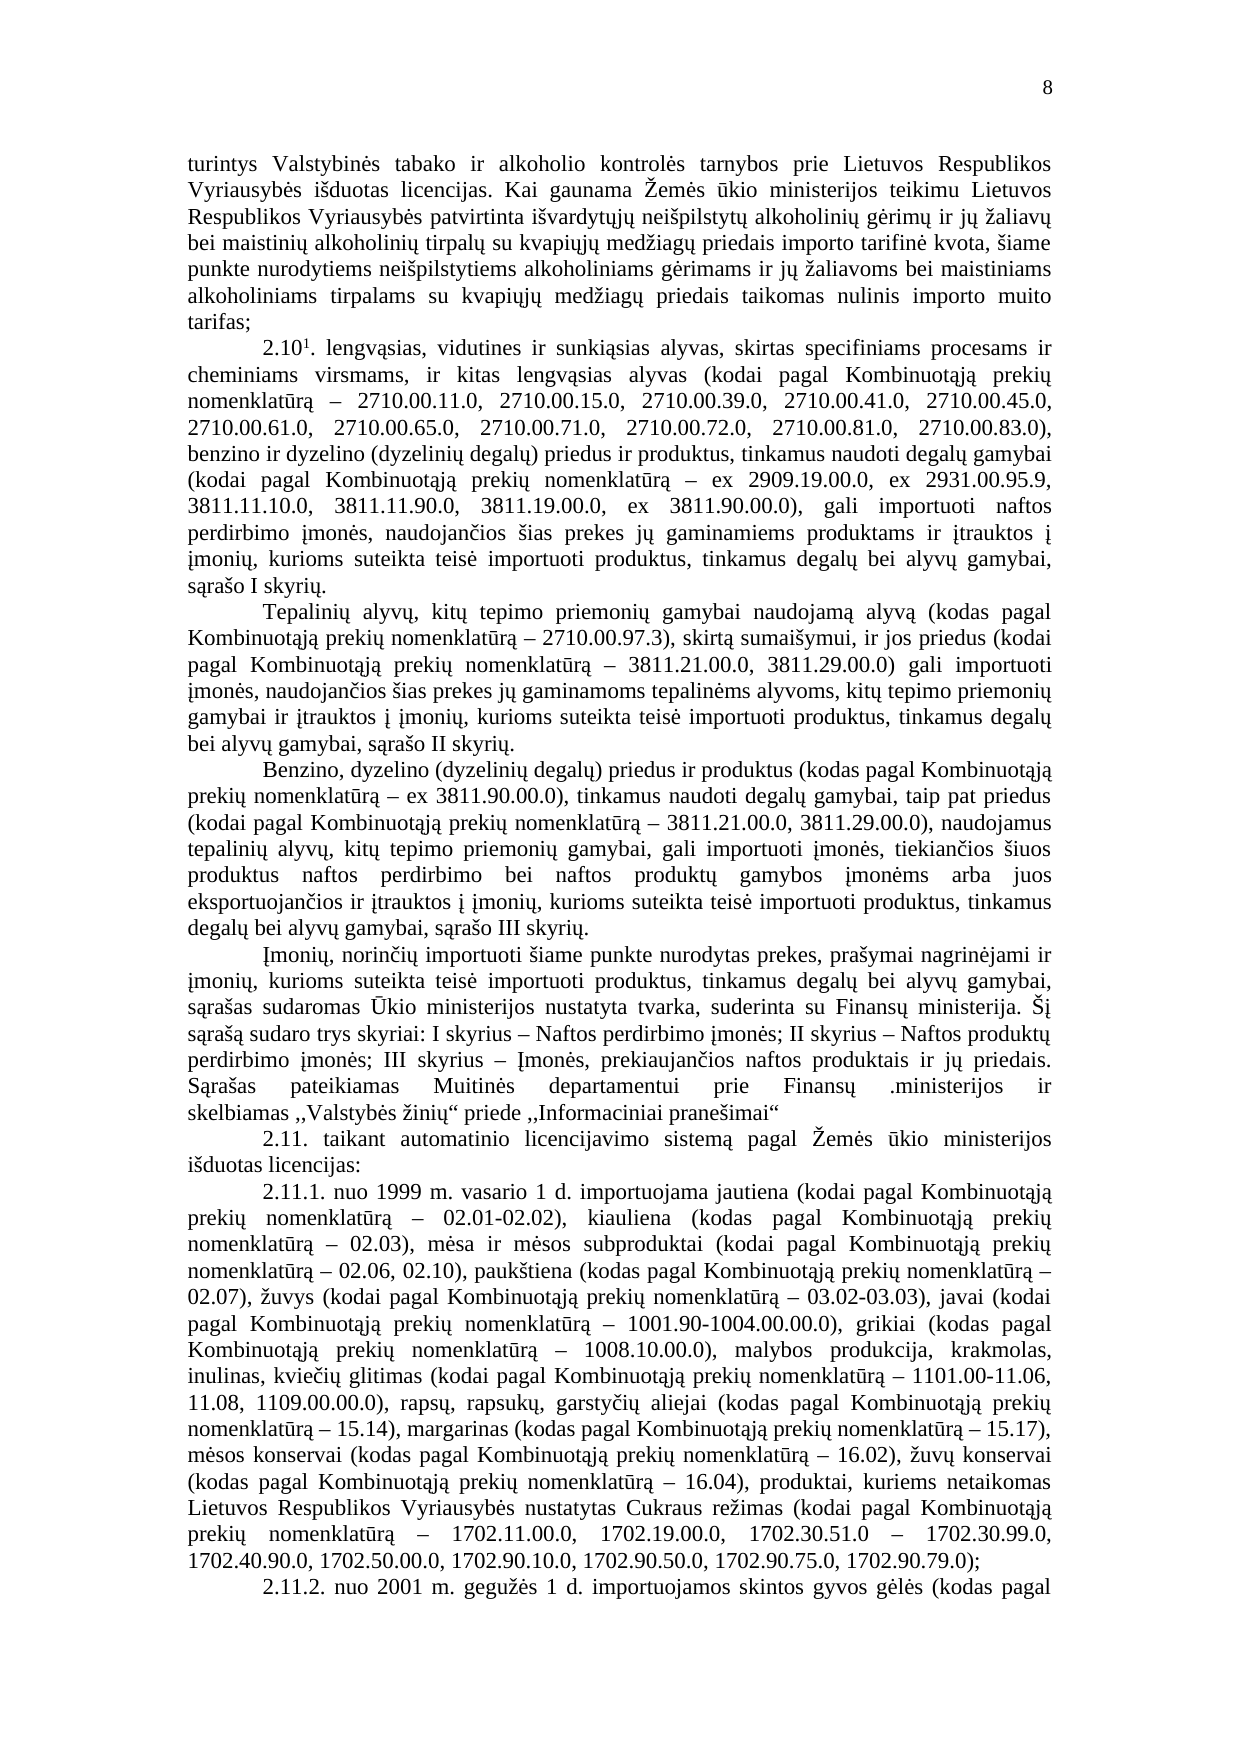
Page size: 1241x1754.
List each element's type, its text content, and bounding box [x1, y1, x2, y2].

text Tepalinių alyvų, kitų tepimo priemonių gamybai naudojamą alyvą (kodas pagal Kombinuotąją prekių nomenklatūrą – 2710.00.97.3), skirtą sumaišymui, ir jos priedus (kodai pagal Kombinuotąją prekių nomenklatūrą – 3811.21.00.0, 3811.29.00.0) gali importuoti įmonės, naudojančios šias prekes jų gaminamoms tepalinėms alyvoms, kitų tepimo priemonių gamybai ir įtrauktos į įmonių, kurioms suteikta teisė importuoti produktus, tinkamus degalų bei alyvų gamybai, sąrašo II skyrių. [187, 598, 1053, 756]
text Benzino, dyzelino (dyzelinių degalų) priedus ir produktus (kodas pagal Kombinuotąją prekių nomenklatūrą – ex 3811.90.00.0), tinkamus naudoti degalų gamybai, taip pat priedus (kodai pagal Kombinuotąją prekių nomenklatūrą – 3811.21.00.0, 3811.29.00.0), naudojamus tepalinių alyvų, kitų tepimo priemonių gamybai, gali importuoti įmonės, tiekiančios šiuos produktus naftos perdirbimo bei naftos produktų gamybos įmonėms arba juos eksportuojančios ir įtrauktos į įmonių, kurioms suteikta teisė importuoti produktus, tinkamus degalų bei alyvų gamybai, sąrašo III skyrių. [187, 756, 1053, 941]
text 2.11.1. nuo 1999 m. vasario 1 d. importuojama jautiena (kodai pagal Kombinuotąją prekių nomenklatūrą – 02.01-02.02), kiauliena (kodas pagal Kombinuotąją prekių nomenklatūrą – 02.03), mėsa ir mėsos subproduktai (kodai pagal Kombinuotąją prekių nomenklatūrą – 02.06, 02.10), paukštiena (kodas pagal Kombinuotąją prekių nomenklatūrą – 02.07), žuvys (kodai pagal Kombinuotąją prekių nomenklatūrą – 03.02-03.03), javai (kodai pagal Kombinuotąją prekių nomenklatūrą – 1001.90-1004.00.00.0), grikiai (kodas pagal Kombinuotąją prekių nomenklatūrą – 1008.10.00.0), malybos produkcija, krakmolas, inulinas, kviečių glitimas (kodai pagal Kombinuotąją prekių nomenklatūrą – 1101.00-11.06, 11.08, 1109.00.00.0), rapsų, rapsukų, garstyčių aliejai (kodas pagal Kombinuotąją prekių nomenklatūrą – 15.14), margarinas (kodas pagal Kombinuotąją prekių nomenklatūrą – 15.17), mėsos konservai (kodas pagal Kombinuotąją prekių nomenklatūrą – 16.02), žuvų konservai (kodas pagal Kombinuotąją prekių nomenklatūrą – 16.04), produktai, kuriems netaikomas Lietuvos Respublikos Vyriausybės nustatytas Cukraus režimas (kodai pagal Kombinuotąją prekių nomenklatūrą – 1702.11.00.0, 1702.19.00.0, 1702.30.51.0 – 1702.30.99.0, 1702.40.90.0, 1702.50.00.0, 1702.90.10.0, 1702.90.50.0, 1702.90.75.0, 1702.90.79.0); [187, 1178, 1053, 1573]
text 2.11. taikant automatinio licencijavimo sistemą pagal Žemės ūkio ministerijos išduotas licencijas: [187, 1125, 1053, 1178]
text 2.101. lengvąsias, vidutines ir sunkiąsias alyvas, skirtas specifiniams procesams ir cheminiams virsmams, ir kitas lengvąsias alyvas (kodai pagal Kombinuotąją prekių nomenklatūrą – 2710.00.11.0, 2710.00.15.0, 2710.00.39.0, 2710.00.41.0, 2710.00.45.0, 2710.00.61.0, 2710.00.65.0, 2710.00.71.0, 2710.00.72.0, 2710.00.81.0, 2710.00.83.0), benzino ir dyzelino (dyzelinių degalų) priedus ir produktus, tinkamus naudoti degalų gamybai (kodai pagal Kombinuotąją prekių nomenklatūrą – ex 2909.19.00.0, ex 2931.00.95.9, 3811.11.10.0, 3811.11.90.0, 3811.19.00.0, ex 3811.90.00.0), gali importuoti naftos perdirbimo įmonės, naudojančios šias prekes jų gaminamiems produktams ir įtrauktos į įmonių, kurioms suteikta teisė importuoti produktus, tinkamus degalų bei alyvų gamybai, sąrašo I skyrių. [187, 334, 1053, 598]
text 2.11.2. nuo 2001 m. gegužės 1 d. importuojamos skintos gyvos gėlės (kodas pagal [187, 1573, 1053, 1599]
text Įmonių, norinčių importuoti šiame punkte nurodytas prekes, prašymai nagrinėjami ir įmonių, kurioms suteikta teisė importuoti produktus, tinkamus degalų bei alyvų gamybai, sąrašas sudaromas Ūkio ministerijos nustatyta tvarka, suderinta su Finansų ministerija. Šį sąrašą sudaro trys skyriai: I skyrius – Naftos perdirbimo įmonės; II skyrius – Naftos produktų perdirbimo įmonės; III skyrius – Įmonės, prekiaujančios naftos produktais ir jų priedais. Sąrašas pateikiamas Muitinės departamentui prie Finansų .ministerijos ir skelbiamas ,,Valstybės žinių“ priede ,,Informaciniai pranešimai“ [187, 941, 1053, 1125]
text turintys Valstybinės tabako ir alkoholio kontrolės tarnybos prie Lietuvos Respublikos Vyriausybės išduotas licencijas. Kai gaunama Žemės ūkio ministerijos teikimu Lietuvos Respublikos Vyriausybės patvirtinta išvardytųjų neišpilstytų alkoholinių gėrimų ir jų žaliavų bei maistinių alkoholinių tirpalų su kvapiųjų medžiagų priedais importo tarifinė kvota, šiame punkte nurodytiems neišpilstytiems alkoholiniams gėrimams ir jų žaliavoms bei maistiniams alkoholiniams tirpalams su kvapiųjų medžiagų priedais taikomas nulinis importo muito tarifas; [187, 150, 1053, 334]
